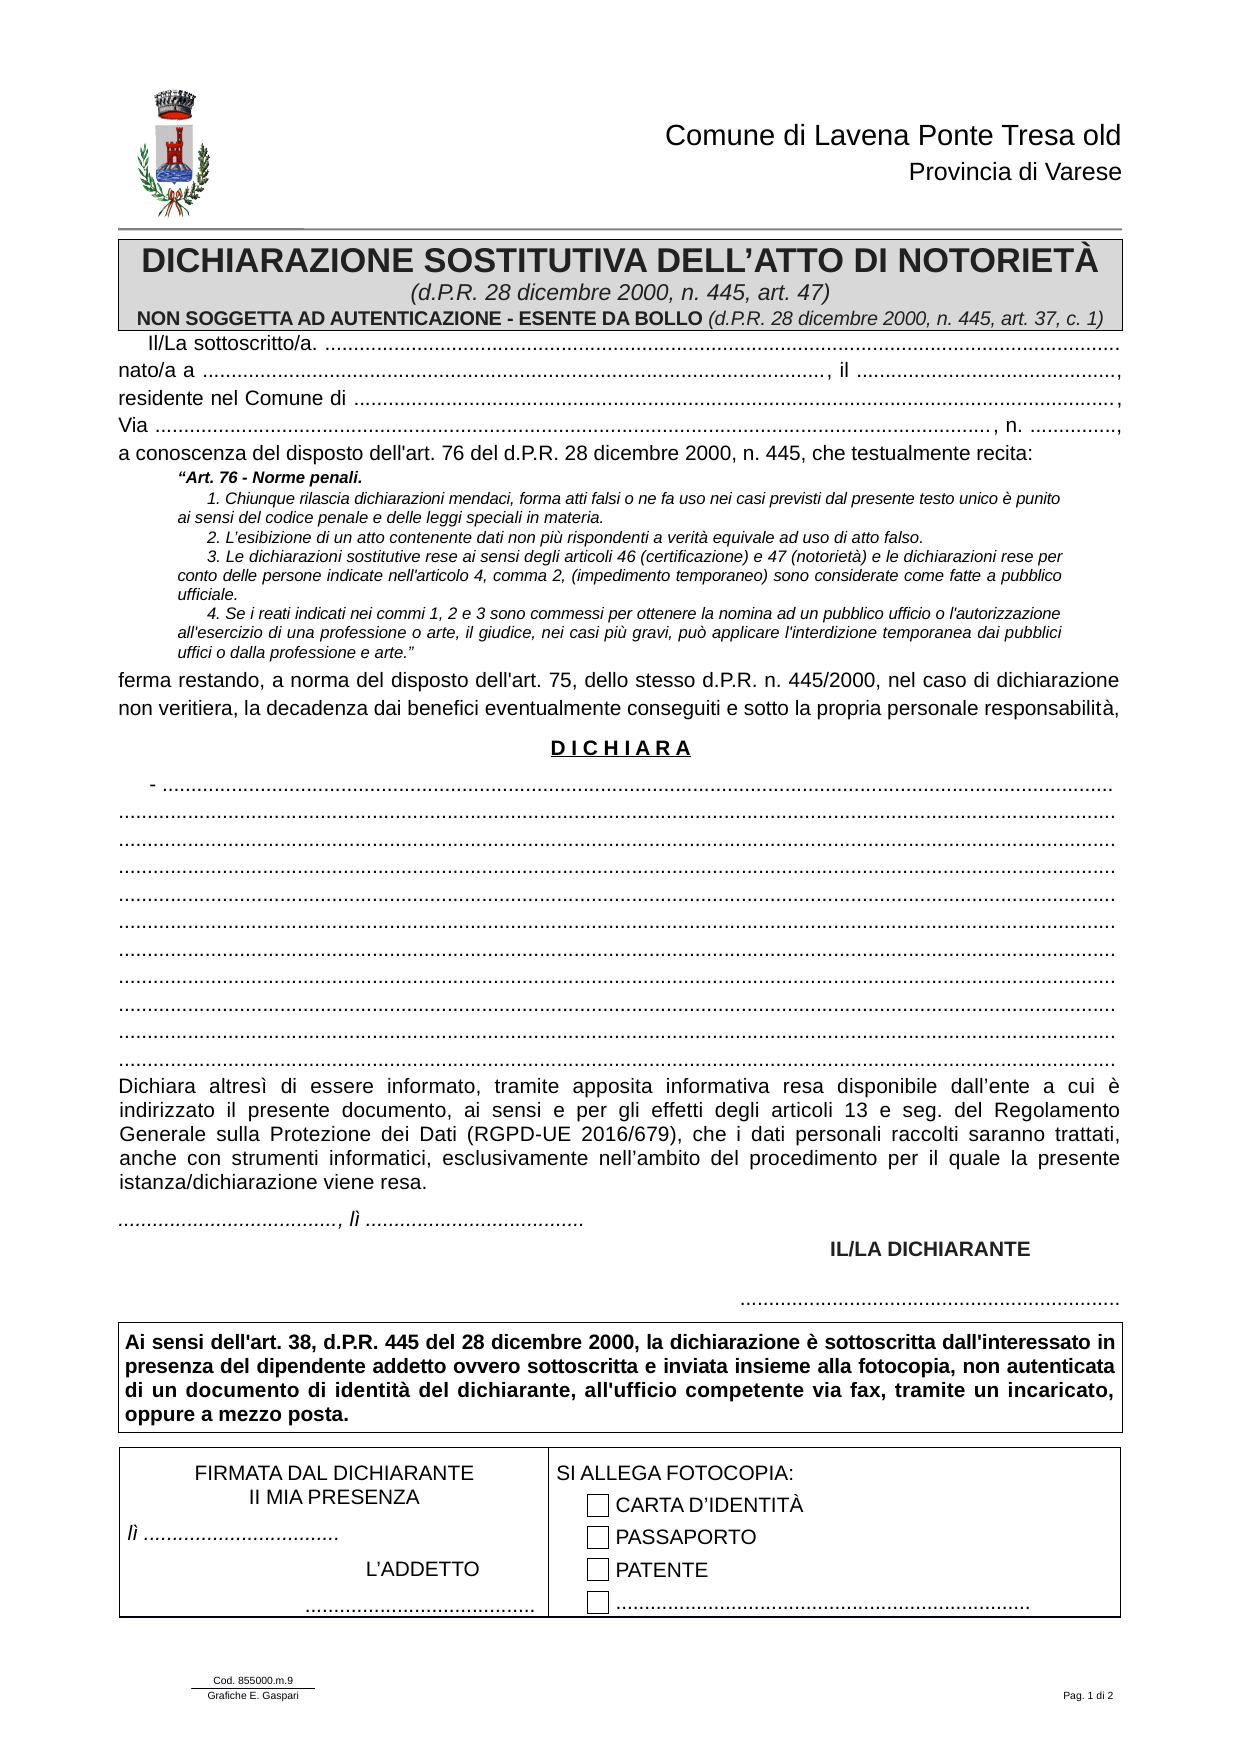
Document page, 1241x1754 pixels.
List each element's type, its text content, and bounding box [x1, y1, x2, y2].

text ............................................................................................................................................................................. [118, 937, 1122, 961]
text .................................................................. [738, 1286, 1122, 1310]
text ferma restando, a norma del disposto dell'art. 75, dello stesso d.P.R. n. 445/2000, nel caso di dichiarazione non veritiera, la decadenza dai benefici eventualmente conseguiti e sotto la propria personale responsabilità, [118, 668, 1122, 719]
picture [122, 87, 224, 219]
text 4. Se i reati indicati nei commi 1, 2 e 3 sono commessi per ottenere la nomina ad un pubblico ufficio o l'autorizzazione all'esercizio di una professione o arte, il giudice, nei casi più gravi, può applicare l'interdizione temporanea dai pubblici uffici o dalla professione e arte.” [177, 604, 1063, 662]
text ............................................................................................................................................................................. [118, 964, 1122, 988]
table_header SI ALLEGA FOTOCOPIA: CARTA D’IDENTITÀ PASSAPORTO PATENTE ........................................................................ [549, 1448, 1120, 1616]
text ............................................................................................................................................................................. [118, 799, 1122, 823]
text ............................................................................................................................................................................. [118, 992, 1122, 1016]
table_header FIRMATA DAL DICHIARANTE II MIA PRESENZA lì .................................. L’ADDETTO ........................................ [120, 1448, 548, 1616]
text 1. Chiunque rilascia dichiarazioni mendaci, forma atti falsi o ne fa uso nei casi previsti dal presente testo unico è punito ai sensi del codice penale e delle leggi speciali in materia. [177, 489, 1063, 527]
text “Art. 76 - Norme penali. [177, 468, 1063, 487]
text ............................................................................................................................................................................. [118, 1019, 1122, 1043]
text ......................................, lì ...................................... [118, 1207, 1122, 1231]
text D I C H I A R A [119, 735, 1122, 759]
text Il/La sottoscritto/a. .......................................................................................................................................... nato/a a ............................................................................................................, il ............................................., residente nel Comune di ...................................................................................................................................., Via ................................................................................................................................................., n. ..............., a conoscenza del disposto dell'art. 76 del d.P.R. 28 dicembre 2000, n. 445, che testualmente recita: [118, 331, 1122, 464]
text IL/LA DICHIARANTE [738, 1237, 1122, 1261]
text ............................................................................................................................................................................. [118, 882, 1122, 906]
text 3. Le dichiarazioni sostitutive rese ai sensi degli articoli 46 (certificazione) e 47 (notorietà) e le dichiarazioni rese per conto delle persone indicate nell'articolo 4, comma 2, (impedimento temporaneo) sono considerate come fatte a pubblico ufficiale. [177, 547, 1063, 604]
text Dichiara altresì di essere informato, tramite apposita informativa resa disponibile dall’ente a cui è indirizzato il presente documento, ai sensi e per gli effetti degli articoli 13 e seg. del Regolamento Generale sulla Protezione dei Dati (RGPD-UE 2016/679), che i dati personali raccolti saranno trattati, anche con strumenti informatici, esclusivamente nell’ambito del procedimento per il quale la presente istanza/dichiarazione viene resa. [118, 1074, 1122, 1194]
text Comune di Lavena Ponte Tresa old [224, 118, 1122, 152]
text - ..................................................................................................................................................................... [149, 772, 1122, 796]
text ............................................................................................................................................................................. [118, 854, 1122, 878]
table_header DICHIARAZIONE SOSTITUTIVA DELL’ATTO DI NOTORIETÀ (d.P.R. 28 dicembre 2000, n. 445, art. 47) NON SOGGETTA AD AUTENTICAZIONE - ESENTE DA BOLLO (d.P.R. 28 dicembre 2000, n. 445, art. 37, c. 1) [119, 240, 1122, 329]
table_header Ai sensi dell'art. 38, d.P.R. 445 del 28 dicembre 2000, la dichiarazione è sottoscritta dall'interessato in presenza del dipendente addetto ovvero sottoscritta e inviata insieme alla fotocopia, non autenticata di un documento di identità del dichiarante, all'ufficio competente via fax, tramite un incaricato, oppure a mezzo posta. [119, 1323, 1122, 1432]
text ............................................................................................................................................................................. [118, 1047, 1122, 1071]
text ............................................................................................................................................................................. [118, 909, 1122, 933]
text 2. L’esibizione di un atto contenente dati non più rispondenti a verità equivale ad uso di atto falso. [177, 527, 1063, 547]
text ............................................................................................................................................................................. [118, 827, 1122, 851]
text Provincia di Varese [224, 157, 1122, 185]
